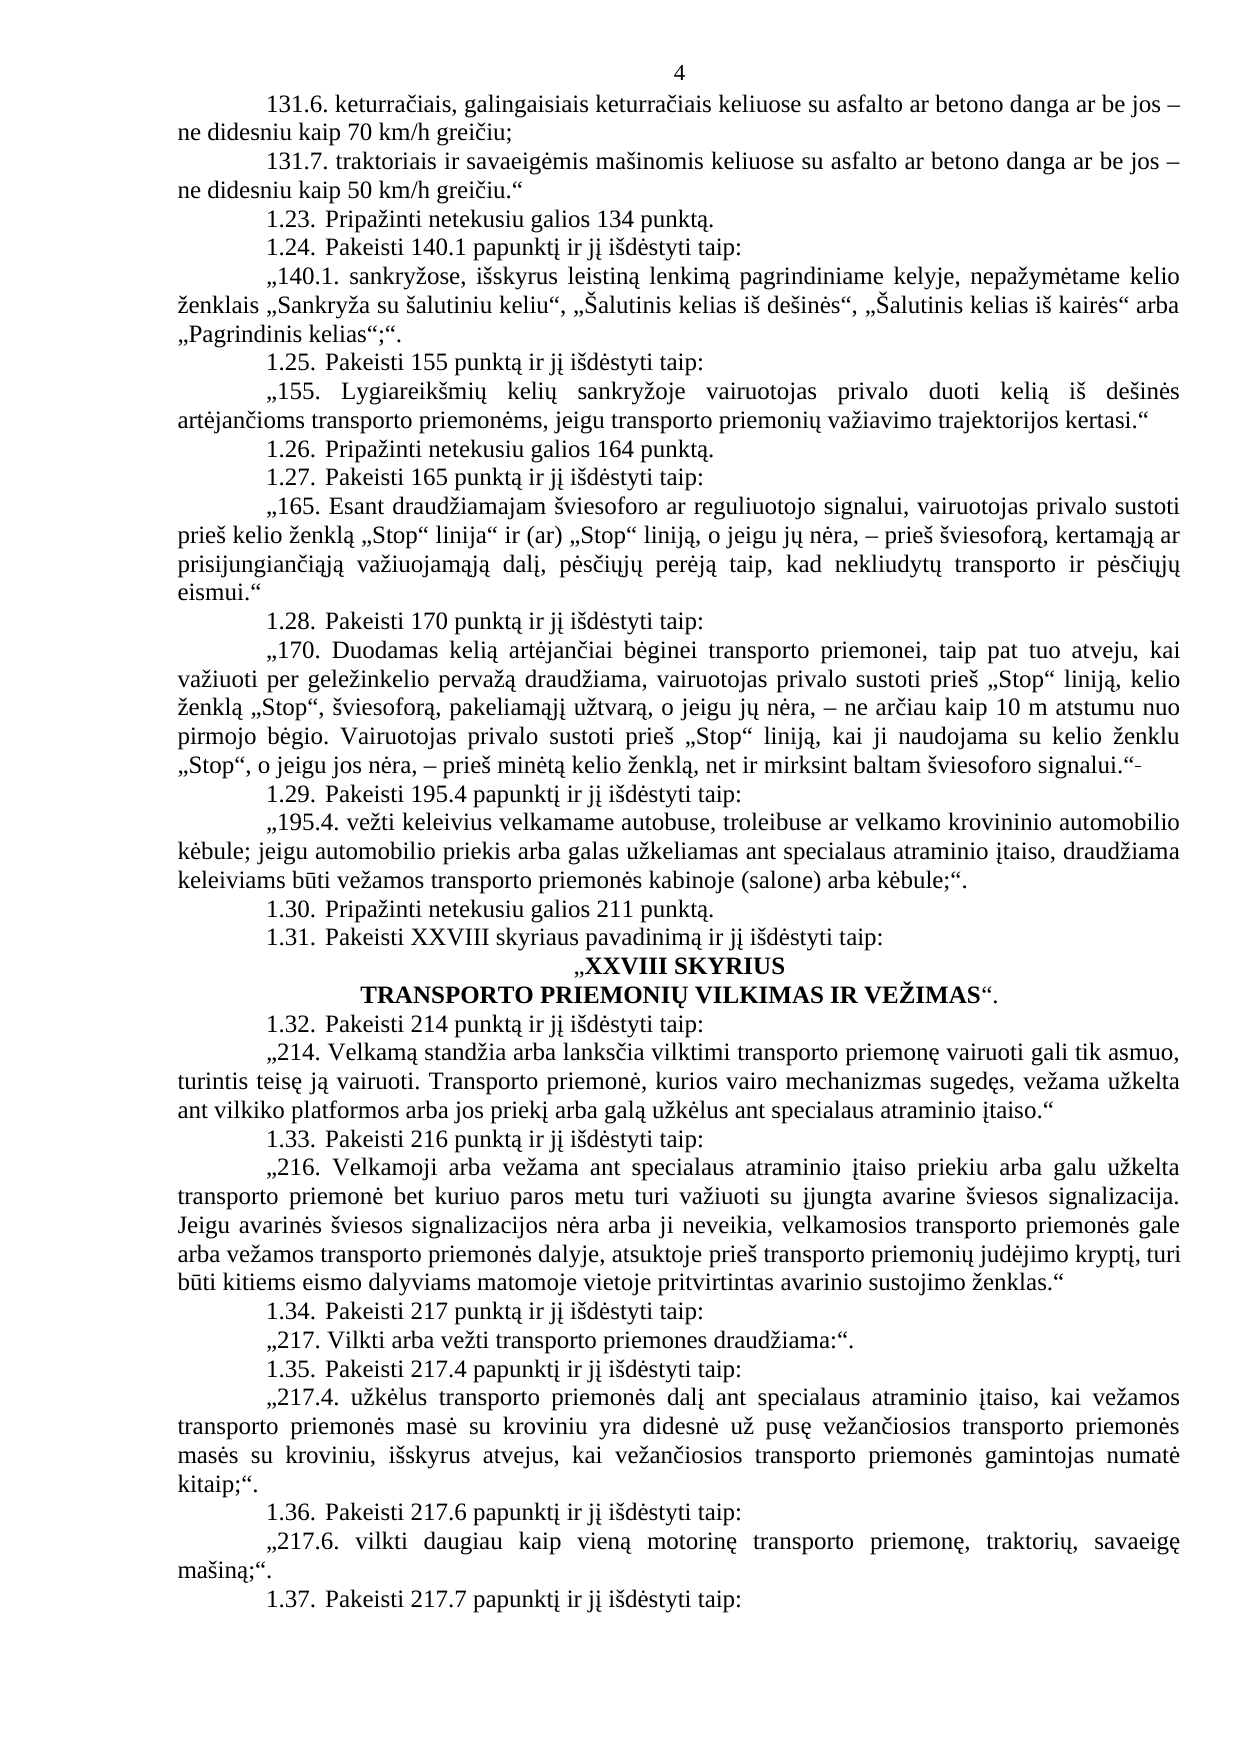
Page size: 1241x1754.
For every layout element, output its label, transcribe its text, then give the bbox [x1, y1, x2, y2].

text 1.24. Pakeisti 140.1 papunktį ir jį išdėstyti taip: [266, 232, 1181, 261]
text 1.28. Pakeisti 170 punktą ir jį išdėstyti taip: [266, 606, 1181, 635]
text 1.27. Pakeisti 165 punktą ir jį išdėstyti taip: [266, 462, 1181, 491]
text „165. Esant draudžiamajam šviesoforo ar reguliuotojo signalui, vairuotojas privalo sustoti prieš kelio ženklą „Stop“ linija“ ir (ar) „Stop“ liniją, o jeigu jų nėra, – prieš šviesoforą, kertamąją ar prisijungiančiąją važiuojamąją dalį, pėsčiųjų perėją taip, kad nekliudytų transporto ir pėsčiųjų eismui.“ [177, 491, 1181, 606]
text 1.25. Pakeisti 155 punktą ir jį išdėstyti taip: [266, 347, 1181, 376]
text 1.29. Pakeisti 195.4 papunktį ir jį išdėstyti taip: [266, 779, 1181, 807]
text „214. Velkamą standžia arba lanksčia vilktimi transporto priemonę vairuoti gali tik asmuo, turintis teisę ją vairuoti. Transporto priemonė, kurios vairo mechanizmas sugedęs, vežama užkelta ant vilkiko platformos arba jos priekį arba galą užkėlus ant specialaus atraminio įtaiso.“ [177, 1037, 1181, 1124]
text 1.37. Pakeisti 217.7 papunktį ir jį išdėstyti taip: [266, 1584, 1181, 1612]
text 1.30. Pripažinti netekusiu galios 211 punktą. [266, 894, 1181, 922]
text „155. Lygiareikšmių kelių sankryžoje vairuotojas privalo duoti kelią iš dešinės artėjančioms transporto priemonėms, jeigu transporto priemonių važiavimo trajektorijos kertasi.“ [177, 376, 1181, 434]
text 1.33. Pakeisti 216 punktą ir jį išdėstyti taip: [266, 1124, 1181, 1152]
text „216. Velkamoji arba vežama ant specialaus atraminio įtaiso priekiu arba galu užkelta transporto priemonė bet kuriuo paros metu turi važiuoti su įjungta avarine šviesos signalizacija. Jeigu avarinės šviesos signalizacijos nėra arba ji neveikia, velkamosios transporto priemonės gale arba vežamos transporto priemonės dalyje, atsuktoje prieš transporto priemonių judėjimo kryptį, turi būti kitiems eismo dalyviams matomoje vietoje pritvirtintas avarinio sustojimo ženklas.“ [177, 1152, 1181, 1296]
text 1.36. Pakeisti 217.6 papunktį ir jį išdėstyti taip: [266, 1497, 1181, 1526]
text „XXVIII SKYRIUS [177, 951, 1181, 980]
text 1.31. Pakeisti XXVIII skyriaus pavadinimą ir jį išdėstyti taip: [266, 922, 1181, 951]
text „170. Duodamas kelią artėjančiai bėginei transporto priemonei, taip pat tuo atveju, kai važiuoti per geležinkelio pervažą draudžiama, vairuotojas privalo sustoti prieš „Stop“ liniją, kelio ženklą „Stop“, šviesoforą, pakeliamąjį užtvarą, o jeigu jų nėra, – ne arčiau kaip 10 m atstumu nuo pirmojo bėgio. Vairuotojas privalo sustoti prieš „Stop“ liniją, kai ji naudojama su kelio ženklu „Stop“, o jeigu jos nėra, – prieš minėtą kelio ženklą, net ir mirksint baltam šviesoforo signalui.“ [177, 635, 1181, 779]
text TRANSPORTO PRIEMONIŲ VILKIMAS IR VEŽIMAS“. [177, 980, 1181, 1009]
text 131.6. keturračiais, galingaisiais keturračiais keliuose su asfalto ar betono danga ar be jos – ne didesniu kaip 70 km/h greičiu; [177, 89, 1181, 146]
text 1.32. Pakeisti 214 punktą ir jį išdėstyti taip: [266, 1009, 1181, 1037]
text 1.23. Pripažinti netekusiu galios 134 punktą. [266, 204, 1181, 232]
text 131.7. traktoriais ir savaeigėmis mašinomis keliuose su asfalto ar betono danga ar be jos – ne didesniu kaip 50 km/h greičiu.“ [177, 146, 1181, 204]
text „195.4. vežti keleivius velkamame autobuse, troleibuse ar velkamo krovininio automobilio kėbule; jeigu automobilio priekis arba galas užkeliamas ant specialaus atraminio įtaiso, draudžiama keleiviams būti vežamos transporto priemonės kabinoje (salone) arba kėbule;“. [177, 807, 1181, 894]
text „140.1. sankryžose, išskyrus leistiną lenkimą pagrindiniame kelyje, nepažymėtame kelio ženklais „Sankryža su šalutiniu keliu“, „Šalutinis kelias iš dešinės“, „Šalutinis kelias iš kairės“ arba „Pagrindinis kelias“;“. [177, 261, 1181, 347]
text 1.34. Pakeisti 217 punktą ir jį išdėstyti taip: [266, 1296, 1181, 1325]
text 1.35. Pakeisti 217.4 papunktį ir jį išdėstyti taip: [266, 1354, 1181, 1382]
text „217. Vilkti arba vežti transporto priemones draudžiama:“. [177, 1325, 1181, 1354]
text „217.6. vilkti daugiau kaip vieną motorinę transporto priemonę, traktorių, savaeigę mašiną;“. [177, 1526, 1181, 1584]
text 1.26. Pripažinti netekusiu galios 164 punktą. [266, 434, 1181, 462]
text „217.4. užkėlus transporto priemonės dalį ant specialaus atraminio įtaiso, kai vežamos transporto priemonės masė su kroviniu yra didesnė už pusę vežančiosios transporto priemonės masės su kroviniu, išskyrus atvejus, kai vežančiosios transporto priemonės gamintojas numatė kitaip;“. [177, 1382, 1181, 1497]
